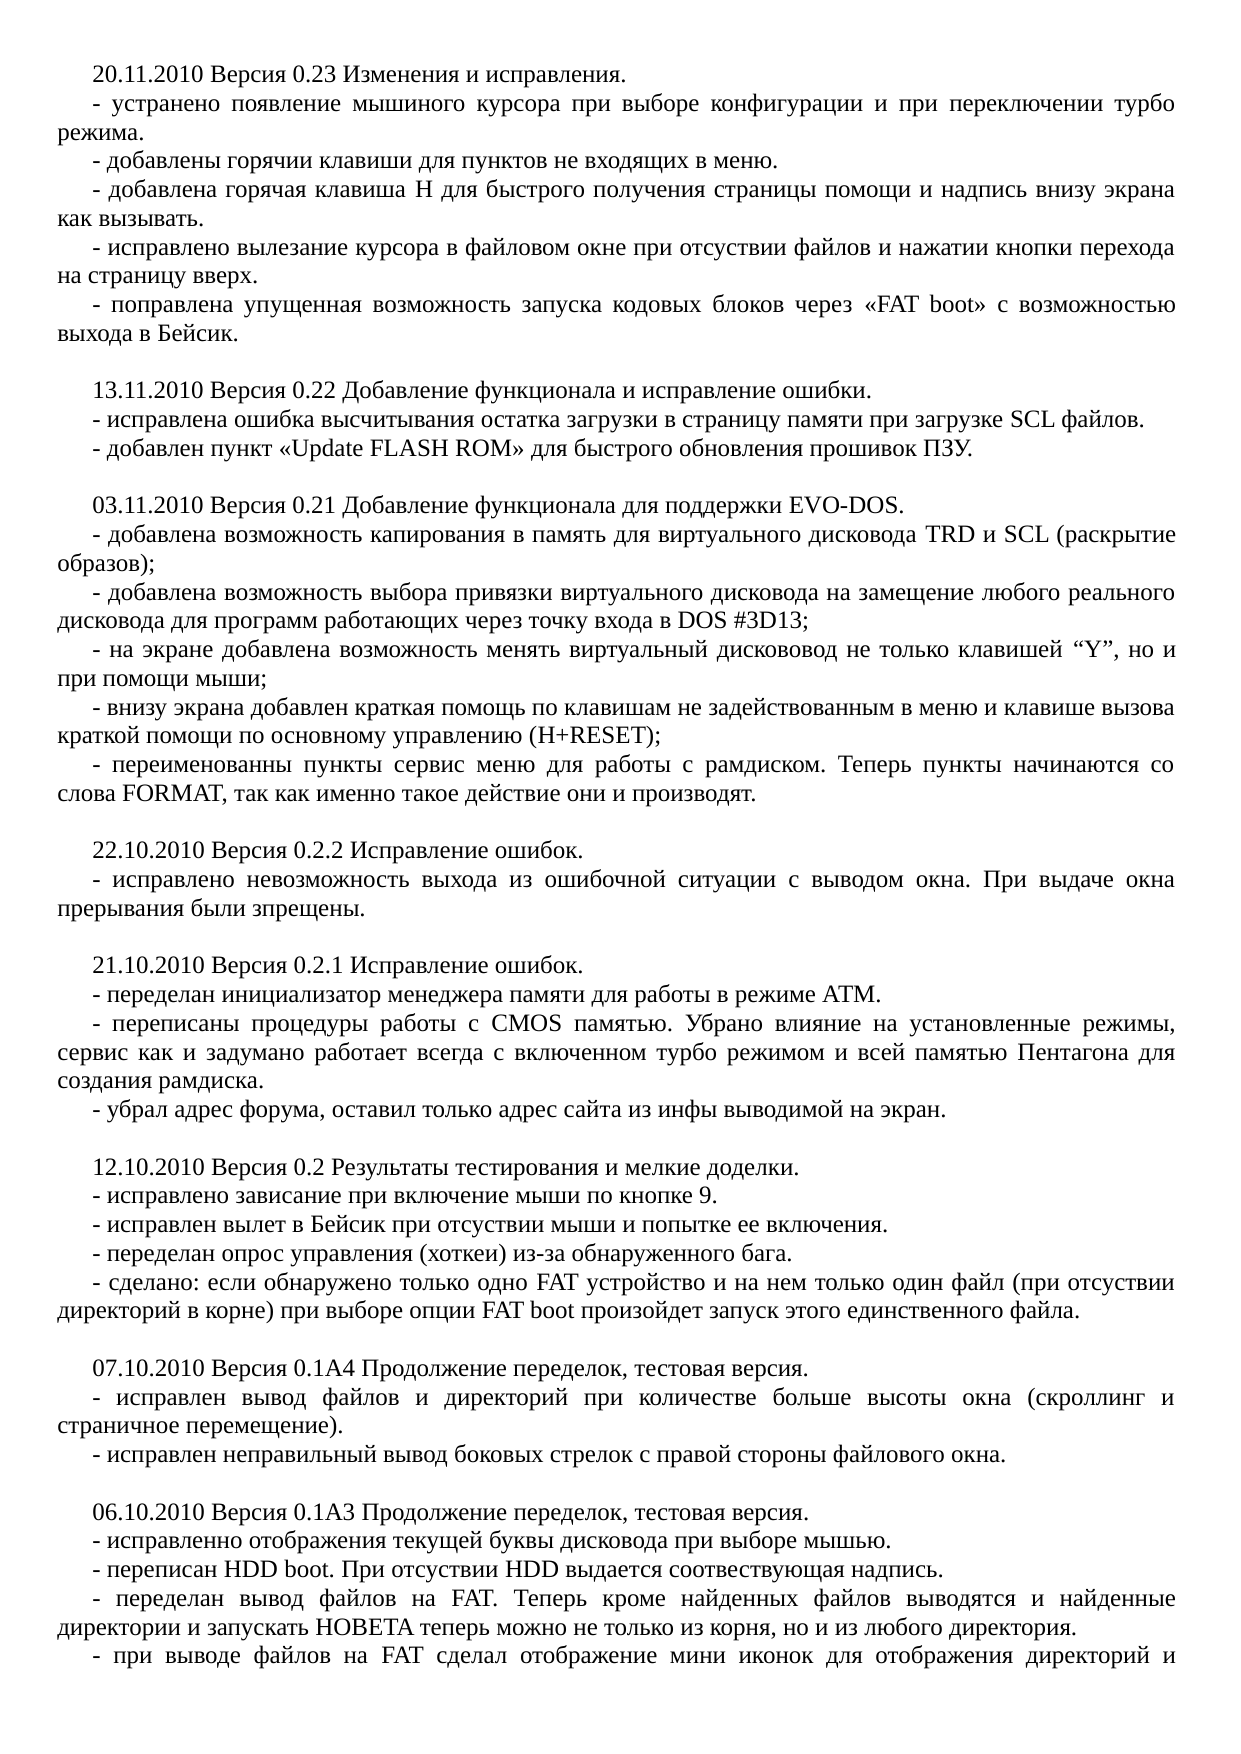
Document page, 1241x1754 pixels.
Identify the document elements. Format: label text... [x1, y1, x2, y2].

text 07.10.2010 Версия 0.1A4 Продолжение переделок, тестовая версия. [57, 1353, 1176, 1382]
text - добавлена возможность выбора привязки виртуального дисковода на замещение любого реального дисковода для программ работающих через точку входа в DOS #3D13; [57, 577, 1176, 634]
text - исправленно отображения текущей буквы дисковода при выборе мышью. [57, 1526, 1176, 1554]
text - переписан HDD boot. При отсуствии HDD выдается соотвествующая надпись. [57, 1554, 1176, 1583]
text 13.11.2010 Версия 0.22 Добавление функционала и исправление ошибки. [57, 376, 1176, 404]
text 03.11.2010 Версия 0.21 Добавление функционала для поддержки EVO-DOS. [57, 491, 1176, 519]
text 21.10.2010 Версия 0.2.1 Исправление ошибок. [57, 951, 1176, 979]
text 06.10.2010 Версия 0.1A3 Продолжение переделок, тестовая версия. [57, 1497, 1176, 1526]
text - переписаны процедуры работы с CMOS памятью. Убрано влияние на установленные режимы, сервис как и задумано работает всегда с включенном турбо режимом и всей памятью Пентагона для создания рамдиска. [57, 1008, 1176, 1094]
text - добавлены горячии клавиши для пунктов не входящих в меню. [57, 146, 1176, 174]
text - при выводе файлов на FAT сделал отображение мини иконок для отображения директорий и [57, 1641, 1176, 1669]
text - переделан вывод файлов на FAT. Теперь кроме найденных файлов выводятся и найденные директории и запускать HOBETA теперь можно не только из корня, но и из любого директория. [57, 1583, 1176, 1641]
text - исправлен вылет в Бейсик при отсуствии мыши и попытке ее включения. [57, 1209, 1176, 1238]
text - поправлена упущенная возможность запуска кодовых блоков через «FAT boot» с возможностью выхода в Бейсик. [57, 289, 1176, 347]
text - исправлено зависание при включение мыши по кнопке 9. [57, 1181, 1176, 1209]
text - добавлена горячая клавиша H для быстрого получения страницы помощи и надпись внизу экрана как вызывать. [57, 174, 1176, 232]
text - исправлен неправильный вывод боковых стрелок с правой стороны файлового окна. [57, 1439, 1176, 1468]
text - убрал адрес форума, оставил только адрес сайта из инфы выводимой на экран. [57, 1094, 1176, 1123]
text 12.10.2010 Версия 0.2 Результаты тестирования и мелкие доделки. [57, 1152, 1176, 1181]
text - исправлен вывод файлов и директорий при количестве больше высоты окна (скроллинг и страничное перемещение). [57, 1382, 1176, 1439]
text - переименованны пункты сервис меню для работы с рамдиском. Теперь пункты начинаются со слова FORMAT, так как именно такое действие они и производят. [57, 749, 1176, 807]
text - сделано: если обнаружено только одно FAT устройство и на нем только один файл (при отсуствии директорий в корне) при выборе опции FAT boot произойдет запуск этого единственного файла. [57, 1267, 1176, 1324]
text - исправлена ошибка высчитывания остатка загрузки в страницу памяти при загрузке SCL файлов. [57, 404, 1176, 433]
text 20.11.2010 Версия 0.23 Изменения и исправления. [57, 59, 1176, 88]
text - переделан инициализатор менеджера памяти для работы в режиме АТМ. [57, 979, 1176, 1008]
text - переделан опрос управления (хоткеи) из-за обнаруженного бага. [57, 1238, 1176, 1267]
text - устранено появление мышиного курсора при выборе конфигурации и при переключении турбо режима. [57, 88, 1176, 146]
text 22.10.2010 Версия 0.2.2 Исправление ошибок. [57, 836, 1176, 864]
text - добавлен пункт «Update FLASH ROM» для быстрого обновления прошивок ПЗУ. [57, 433, 1176, 462]
text - внизу экрана добавлен краткая помощь по клавишам не задействованным в меню и клавише вызова краткой помощи по основному управлению (H+RESET); [57, 692, 1176, 749]
text - добавлена возможность капирования в память для виртуального дисковода TRD и SCL (раскрытие образов); [57, 519, 1176, 577]
text - исправлено невозможность выхода из ошибочной ситуации с выводом окна. При выдаче окна прерывания были зпрещены. [57, 864, 1176, 922]
text - исправлено вылезание курсора в файловом окне при отсуствии файлов и нажатии кнопки перехода на страницу вверх. [57, 232, 1176, 289]
text - на экране добавлена возможность менять виртуальный дискововод не только клавишей “Y”, но и при помощи мыши; [57, 634, 1176, 692]
